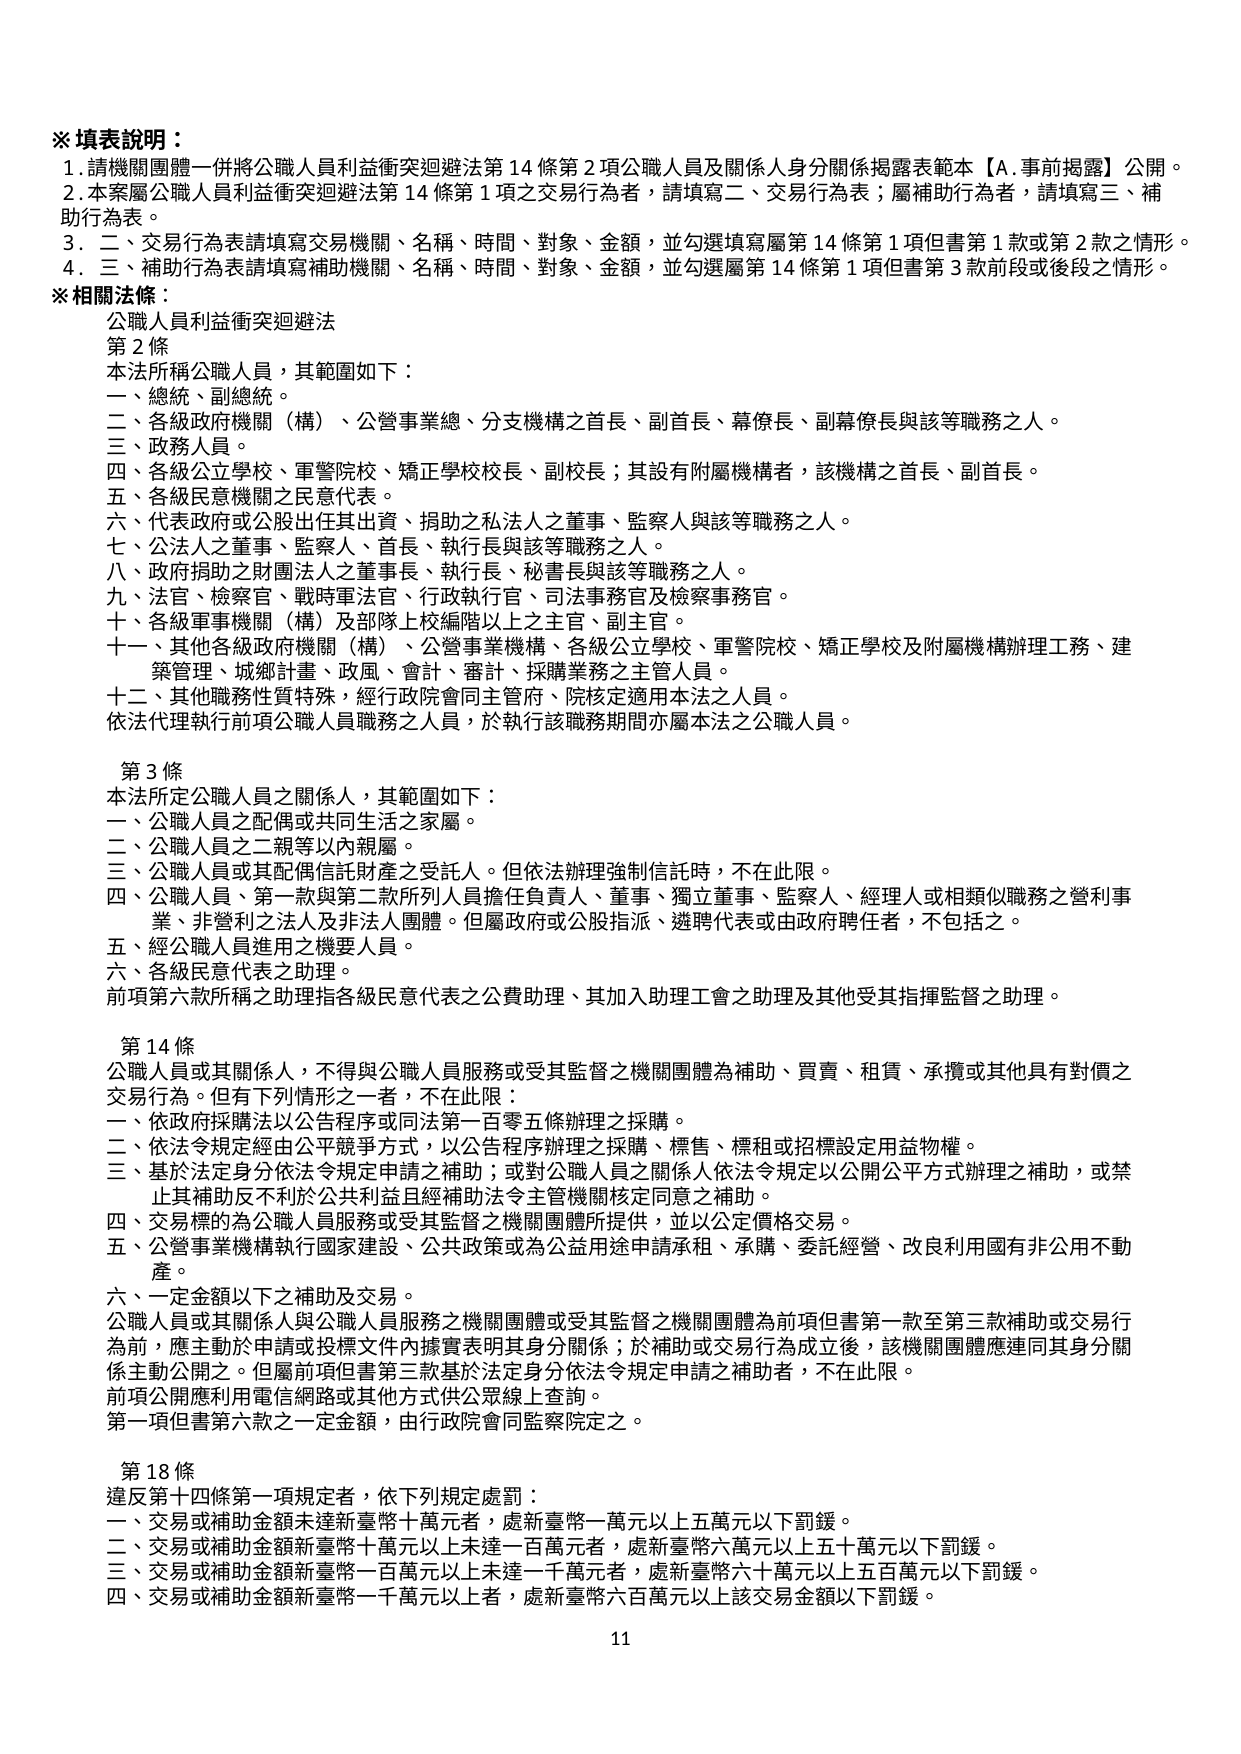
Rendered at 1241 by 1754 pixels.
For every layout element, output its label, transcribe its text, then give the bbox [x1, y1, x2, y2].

text 五、各級民意機關之民意代表。 [106, 484, 1134, 509]
text 本法所稱公職人員，其範圍如下： [106, 359, 1134, 384]
text 十一、其他各級政府機關（構）、公營事業機構、各級公立學校、軍警院校、矯正學校及附屬機構辦理工務、建築管理、城鄉計畫、政風、會計、審計、採購業務之主管人員。 [106, 634, 1134, 684]
text 違反第十四條第一項規定者，依下列規定處罰： [106, 1484, 1134, 1509]
text 二、交易或補助金額新臺幣十萬元以上未達一百萬元者，處新臺幣六萬元以上五十萬元以下罰鍰。 [106, 1534, 1134, 1559]
text 本法所定公職人員之關係人，其範圍如下： [106, 784, 1134, 809]
text ※填表說明： [47, 122, 1228, 155]
text 一、交易或補助金額未達新臺幣十萬元者，處新臺幣一萬元以上五萬元以下罰鍰。 [106, 1509, 1134, 1534]
text 前項第六款所稱之助理指各級民意代表之公費助理、其加入助理工會之助理及其他受其指揮監督之助理。 [106, 984, 1134, 1009]
text 第18條 [33, 1459, 1228, 1484]
text 二、依法令規定經由公平競爭方式，以公告程序辦理之採購、標售、標租或招標設定用益物權。 [106, 1134, 1134, 1159]
text 公職人員或其關係人，不得與公職人員服務或受其監督之機關團體為補助、買賣、租賃、承攬或其他具有對價之交易行為。但有下列情形之一者，不在此限： [106, 1059, 1134, 1109]
text 四、各級公立學校、軍警院校、矯正學校校長、副校長；其設有附屬機構者，該機構之首長、副首長。 [106, 459, 1134, 484]
text 一、總統、副總統。 [106, 384, 1134, 409]
text 三、政務人員。 [106, 434, 1134, 459]
text ※相關法條： [47, 280, 1228, 309]
text 一、公職人員之配偶或共同生活之家屬。 [106, 809, 1134, 834]
text 公職人員或其關係人與公職人員服務之機關團體或受其監督之機關團體為前項但書第一款至第三款補助或交易行為前，應主動於申請或投標文件內據實表明其身分關係；於補助或交易行為成立後，該機關團體應連同其身分關係主動公開之。但屬前項但書第三款基於法定身分依法令規定申請之補助者，不在此限。 [106, 1309, 1134, 1384]
text 七、公法人之董事、監察人、首長、執行長與該等職務之人。 [106, 534, 1134, 559]
text 五、公營事業機構執行國家建設、公共政策或為公益用途申請承租、承購、委託經營、改良利用國有非公用不動產。 [106, 1234, 1134, 1284]
text 3. 二、交易行為表請填寫交易機關、名稱、時間、對象、金額，並勾選填寫屬第14條第1項但書第1款或第2款之情形。 [60, 230, 1228, 255]
text 依法代理執行前項公職人員職務之人員，於執行該職務期間亦屬本法之公職人員。 [106, 709, 1134, 734]
text 九、法官、檢察官、戰時軍法官、行政執行官、司法事務官及檢察事務官。 [106, 584, 1134, 609]
text 一、依政府採購法以公告程序或同法第一百零五條辦理之採購。 [106, 1109, 1134, 1134]
text 第3條 [33, 759, 1228, 784]
text 2.本案屬公職人員利益衝突迴避法第14條第1項之交易行為者，請填寫二、交易行為表；屬補助行為者，請填寫三、補助行為表。 [60, 180, 1169, 230]
text 二、公職人員之二親等以內親屬。 [106, 834, 1134, 859]
text 六、各級民意代表之助理。 [106, 959, 1134, 984]
text 四、公職人員、第一款與第二款所列人員擔任負責人、董事、獨立董事、監察人、經理人或相類似職務之營利事業、非營利之法人及非法人團體。但屬政府或公股指派、遴聘代表或由政府聘任者，不包括之。 [106, 884, 1134, 934]
text 4. 三、補助行為表請填寫補助機關、名稱、時間、對象、金額，並勾選屬第14條第1項但書第3款前段或後段之情形。 [60, 255, 1228, 280]
text 六、代表政府或公股出任其出資、捐助之私法人之董事、監察人與該等職務之人。 [106, 509, 1134, 534]
text 八、政府捐助之財團法人之董事長、執行長、秘書長與該等職務之人。 [106, 559, 1134, 584]
text 六、一定金額以下之補助及交易。 [106, 1284, 1134, 1309]
text 1.請機關團體一併將公職人員利益衝突迴避法第14條第2項公職人員及關係人身分關係揭露表範本【A.事前揭露】公開。 [60, 155, 1228, 180]
text 前項公開應利用電信網路或其他方式供公眾線上查詢。 [106, 1384, 1134, 1409]
text 公職人員利益衝突迴避法 [106, 309, 1134, 334]
text 第2條 [106, 334, 1134, 359]
text 十、各級軍事機關（構）及部隊上校編階以上之主官、副主官。 [106, 609, 1134, 634]
text 四、交易標的為公職人員服務或受其監督之機關團體所提供，並以公定價格交易。 [106, 1209, 1134, 1234]
text 十二、其他職務性質特殊，經行政院會同主管府、院核定適用本法之人員。 [106, 684, 1134, 709]
text 第14條 [33, 1034, 1228, 1059]
text 二、各級政府機關（構）、公營事業總、分支機構之首長、副首長、幕僚長、副幕僚長與該等職務之人。 [106, 409, 1134, 434]
text 三、基於法定身分依法令規定申請之補助；或對公職人員之關係人依法令規定以公開公平方式辦理之補助，或禁止其補助反不利於公共利益且經補助法令主管機關核定同意之補助。 [106, 1159, 1134, 1209]
text 三、公職人員或其配偶信託財產之受託人。但依法辦理強制信託時，不在此限。 [106, 859, 1134, 884]
text 第一項但書第六款之一定金額，由行政院會同監察院定之。 [106, 1409, 1134, 1434]
text 三、交易或補助金額新臺幣一百萬元以上未達一千萬元者，處新臺幣六十萬元以上五百萬元以下罰鍰。 [106, 1559, 1134, 1584]
text 五、經公職人員進用之機要人員。 [106, 934, 1134, 959]
text 四、交易或補助金額新臺幣一千萬元以上者，處新臺幣六百萬元以上該交易金額以下罰鍰。 [106, 1584, 1134, 1609]
